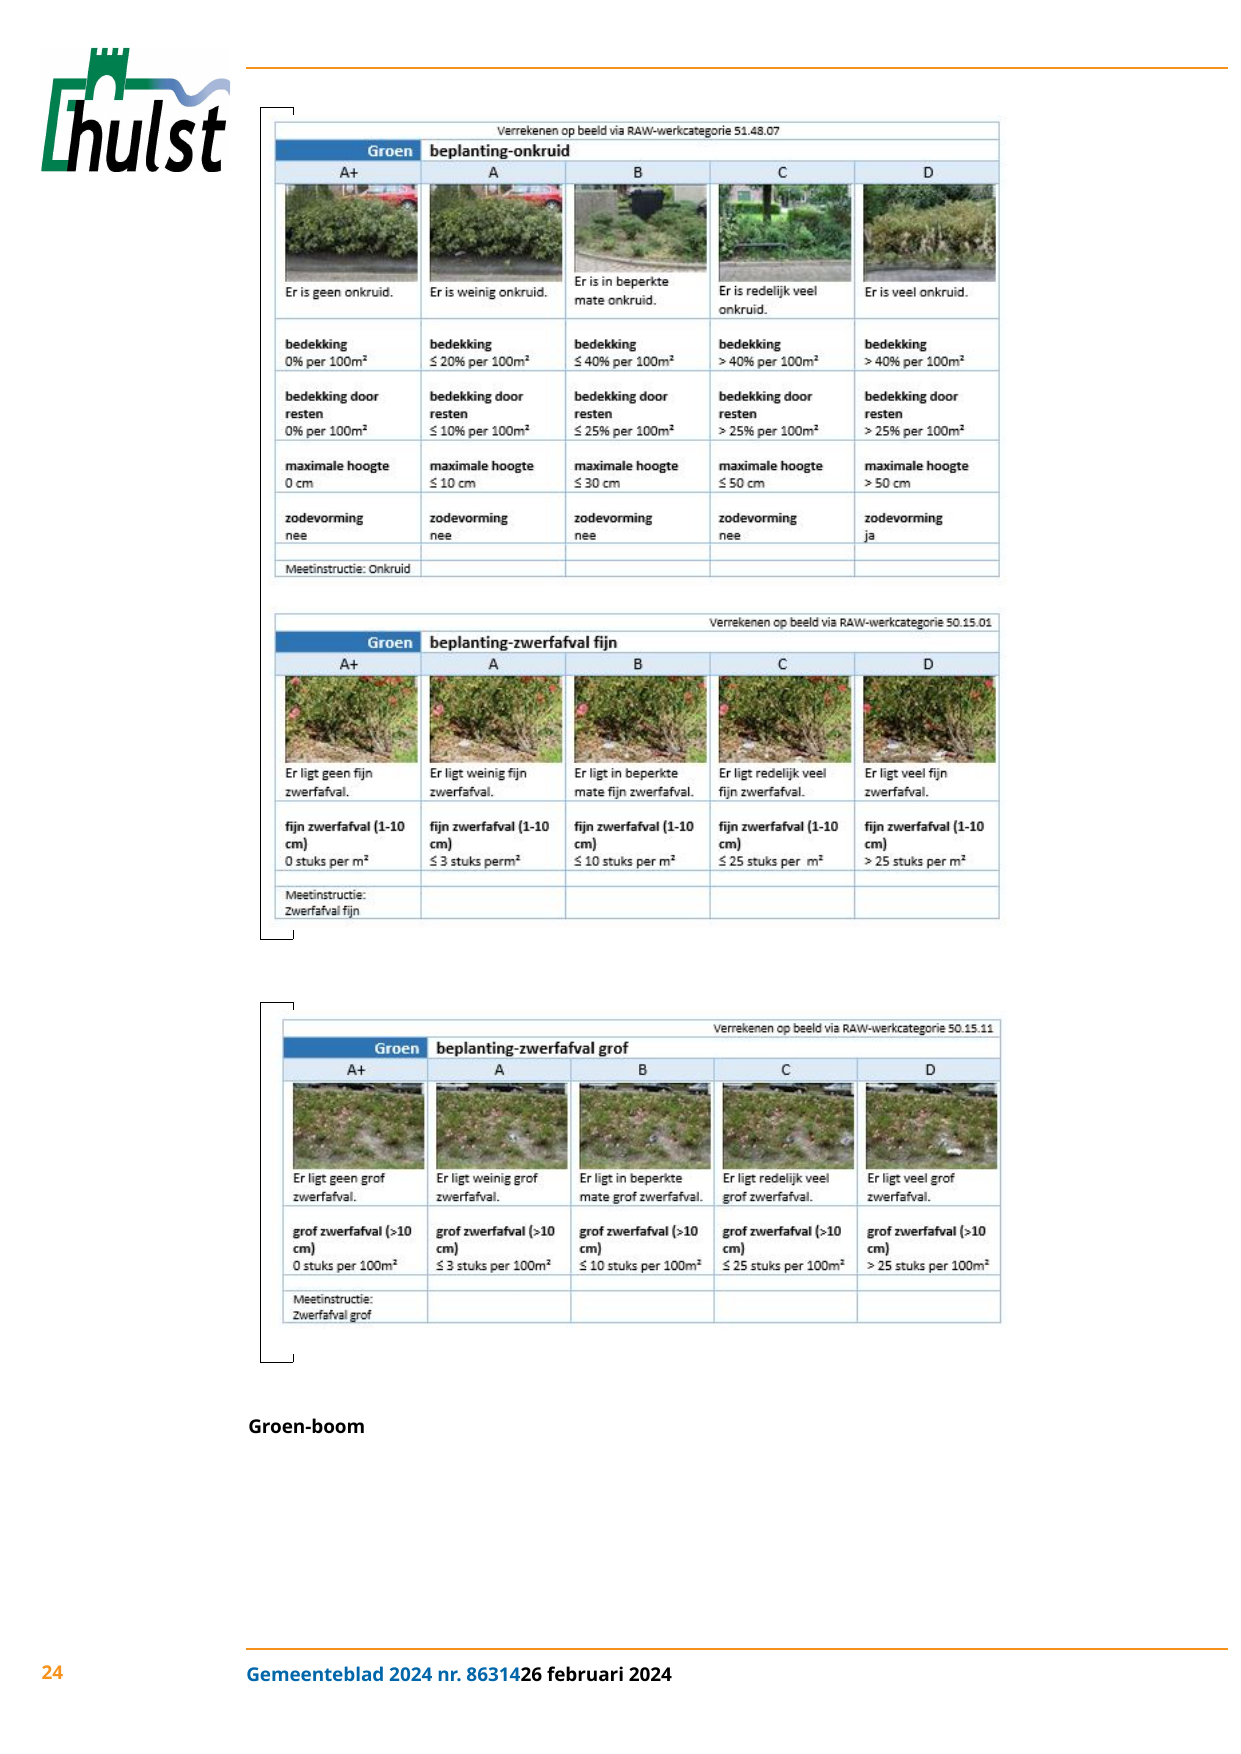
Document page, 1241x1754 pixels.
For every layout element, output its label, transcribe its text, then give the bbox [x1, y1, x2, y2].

text Groen-boom [248, 1413, 1152, 1439]
picture [41, 47, 231, 172]
picture [268, 115, 1008, 930]
picture [268, 1010, 1008, 1354]
